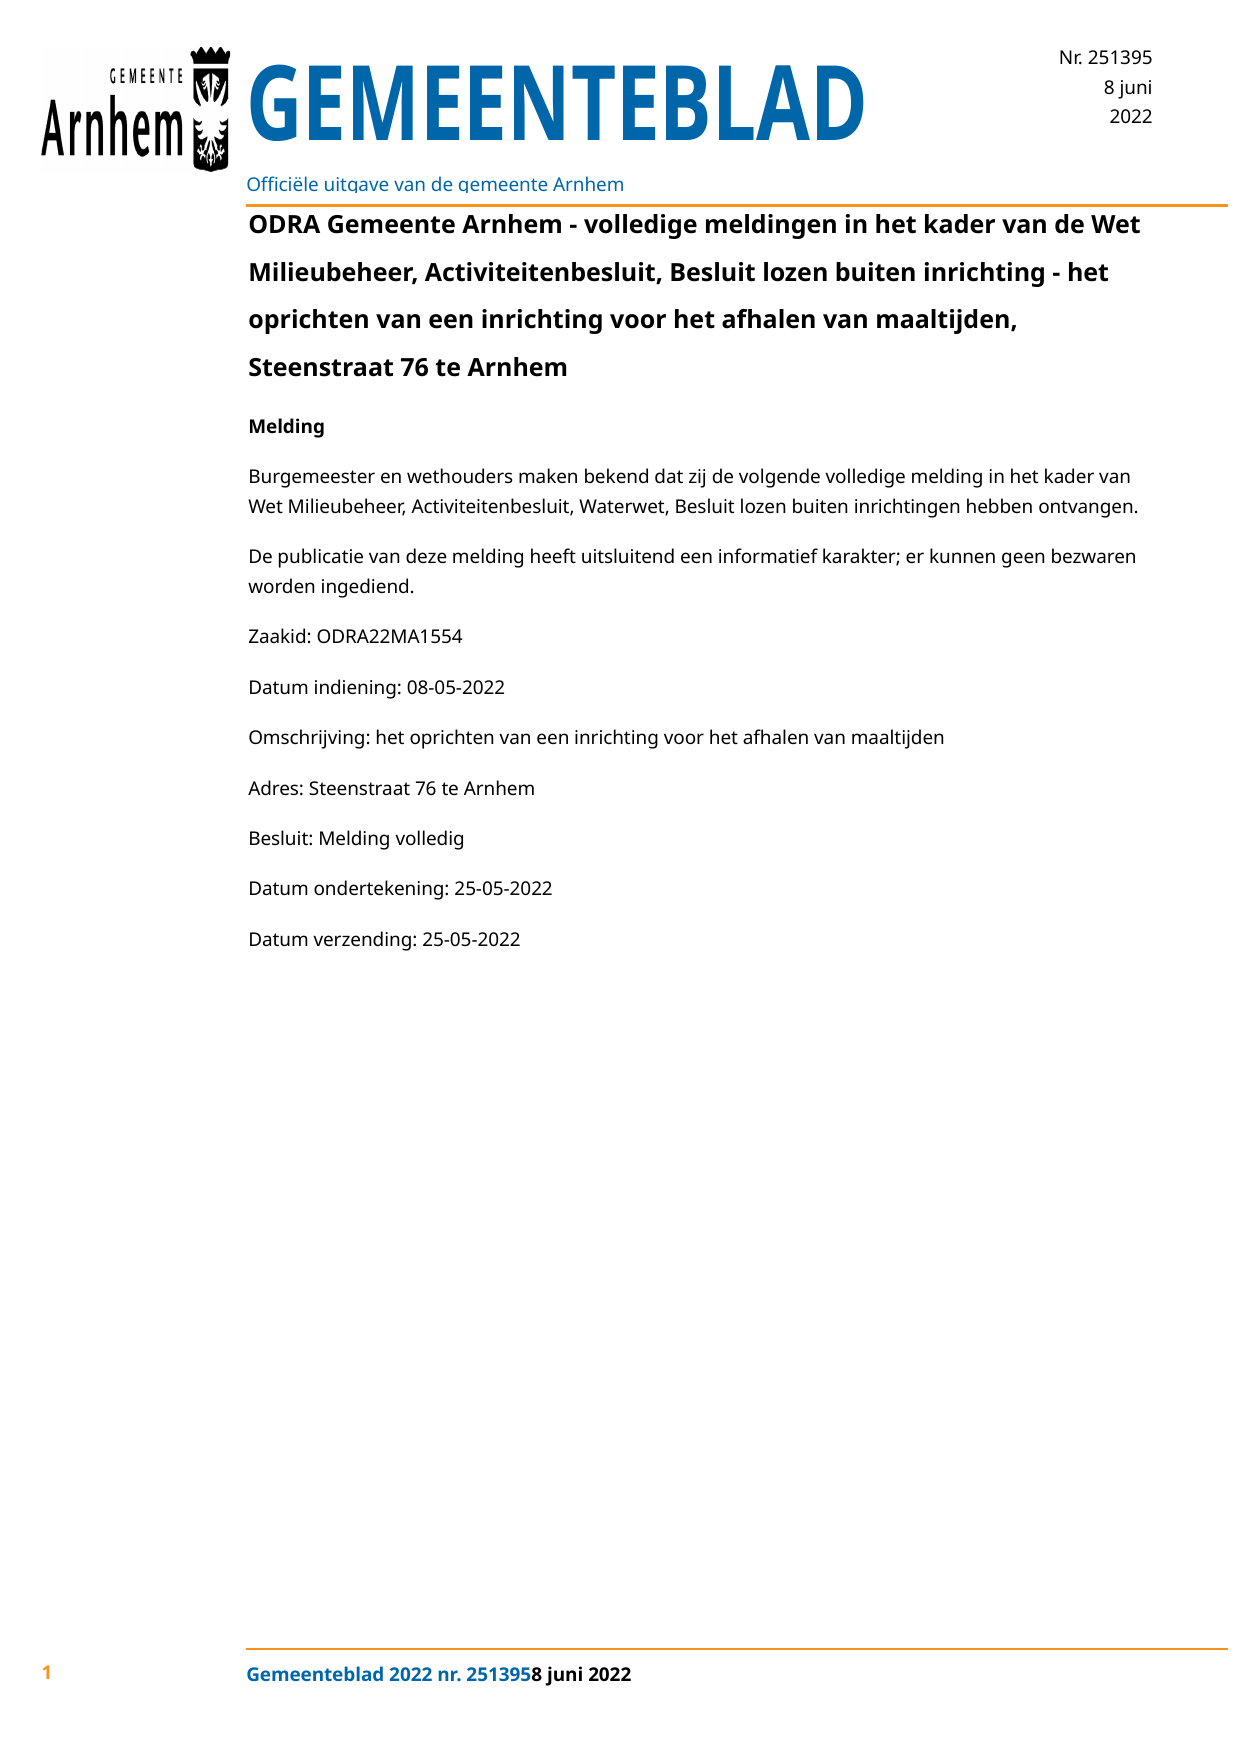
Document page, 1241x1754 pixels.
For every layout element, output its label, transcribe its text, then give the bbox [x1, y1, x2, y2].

text Adres: Steenstraat 76 te Arnhem [248, 775, 1152, 801]
text Besluit: Melding volledig [248, 825, 1152, 851]
text Datum ondertekening: 25-05-2022 [248, 876, 1152, 901]
text Zaakid: ODRA22MA1554 [248, 623, 1152, 649]
text ODRA Gemeente Arnhem - volledige meldingen in het kader van de Wet Milieubeheer, Activiteitenbesluit, Besluit lozen buiten inrichting - het oprichten van een inrichting voor het afhalen van maaltijden, Steenstraat 76 te Arnhem [248, 207, 1152, 384]
text Omschrijving: het oprichten van een inrichting voor het afhalen van maaltijden [248, 724, 1152, 750]
picture [41, 47, 231, 172]
text Datum indiening: 08-05-2022 [248, 674, 1152, 700]
text Burgemeester en wethouders maken bekend dat zij de volgende volledige melding in het kader van Wet Milieubeheer, Activiteitenbesluit, Waterwet, Besluit lozen buiten inrichtingen hebben ontvangen. [248, 463, 1152, 519]
text Melding [248, 413, 1152, 439]
text De publicatie van deze melding heeft uitsluitend een informatief karakter; er kunnen geen bezwaren worden ingediend. [248, 543, 1152, 599]
text Datum verzending: 25-05-2022 [248, 926, 1152, 952]
